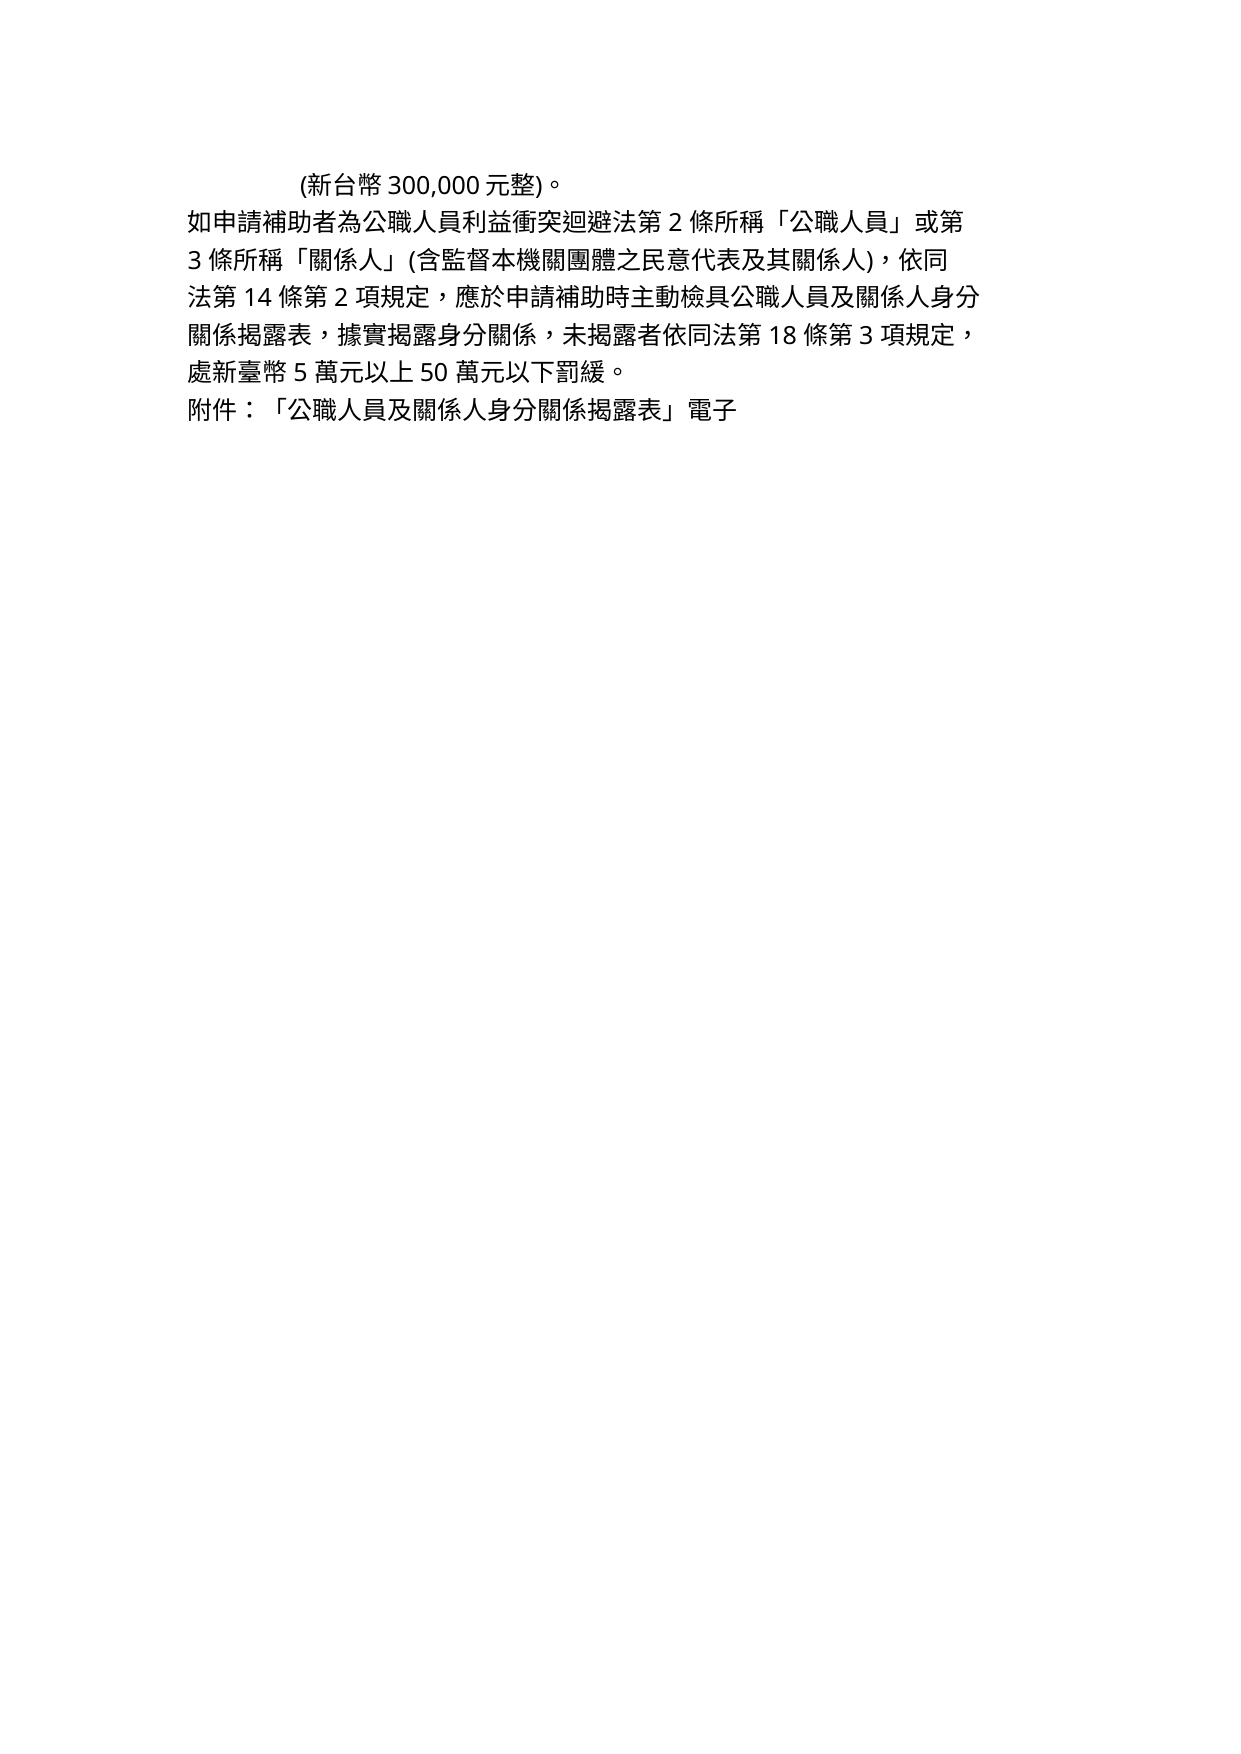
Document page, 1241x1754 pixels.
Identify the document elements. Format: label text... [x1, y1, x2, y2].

list (新台幣300,000元整)。 [250, 164, 1053, 202]
text 處新臺幣 5 萬元以上 50 萬元以下罰緩。 [187, 352, 1053, 389]
text 3 條所稱「關係人」(含監督本機關團體之民意代表及其關係人)，依同 [187, 239, 1053, 277]
text 附件：「公職人員及關係人身分關係揭露表」電子 [187, 389, 1053, 427]
text 法第 14 條第 2 項規定，應於申請補助時主動檢具公職人員及關係人身分 [187, 277, 1053, 314]
text 關係揭露表，據實揭露身分關係，未揭露者依同法第 18 條第 3 項規定， [187, 314, 1053, 352]
text 如申請補助者為公職人員利益衝突迴避法第 2 條所稱「公職人員」或第 [187, 202, 1053, 239]
